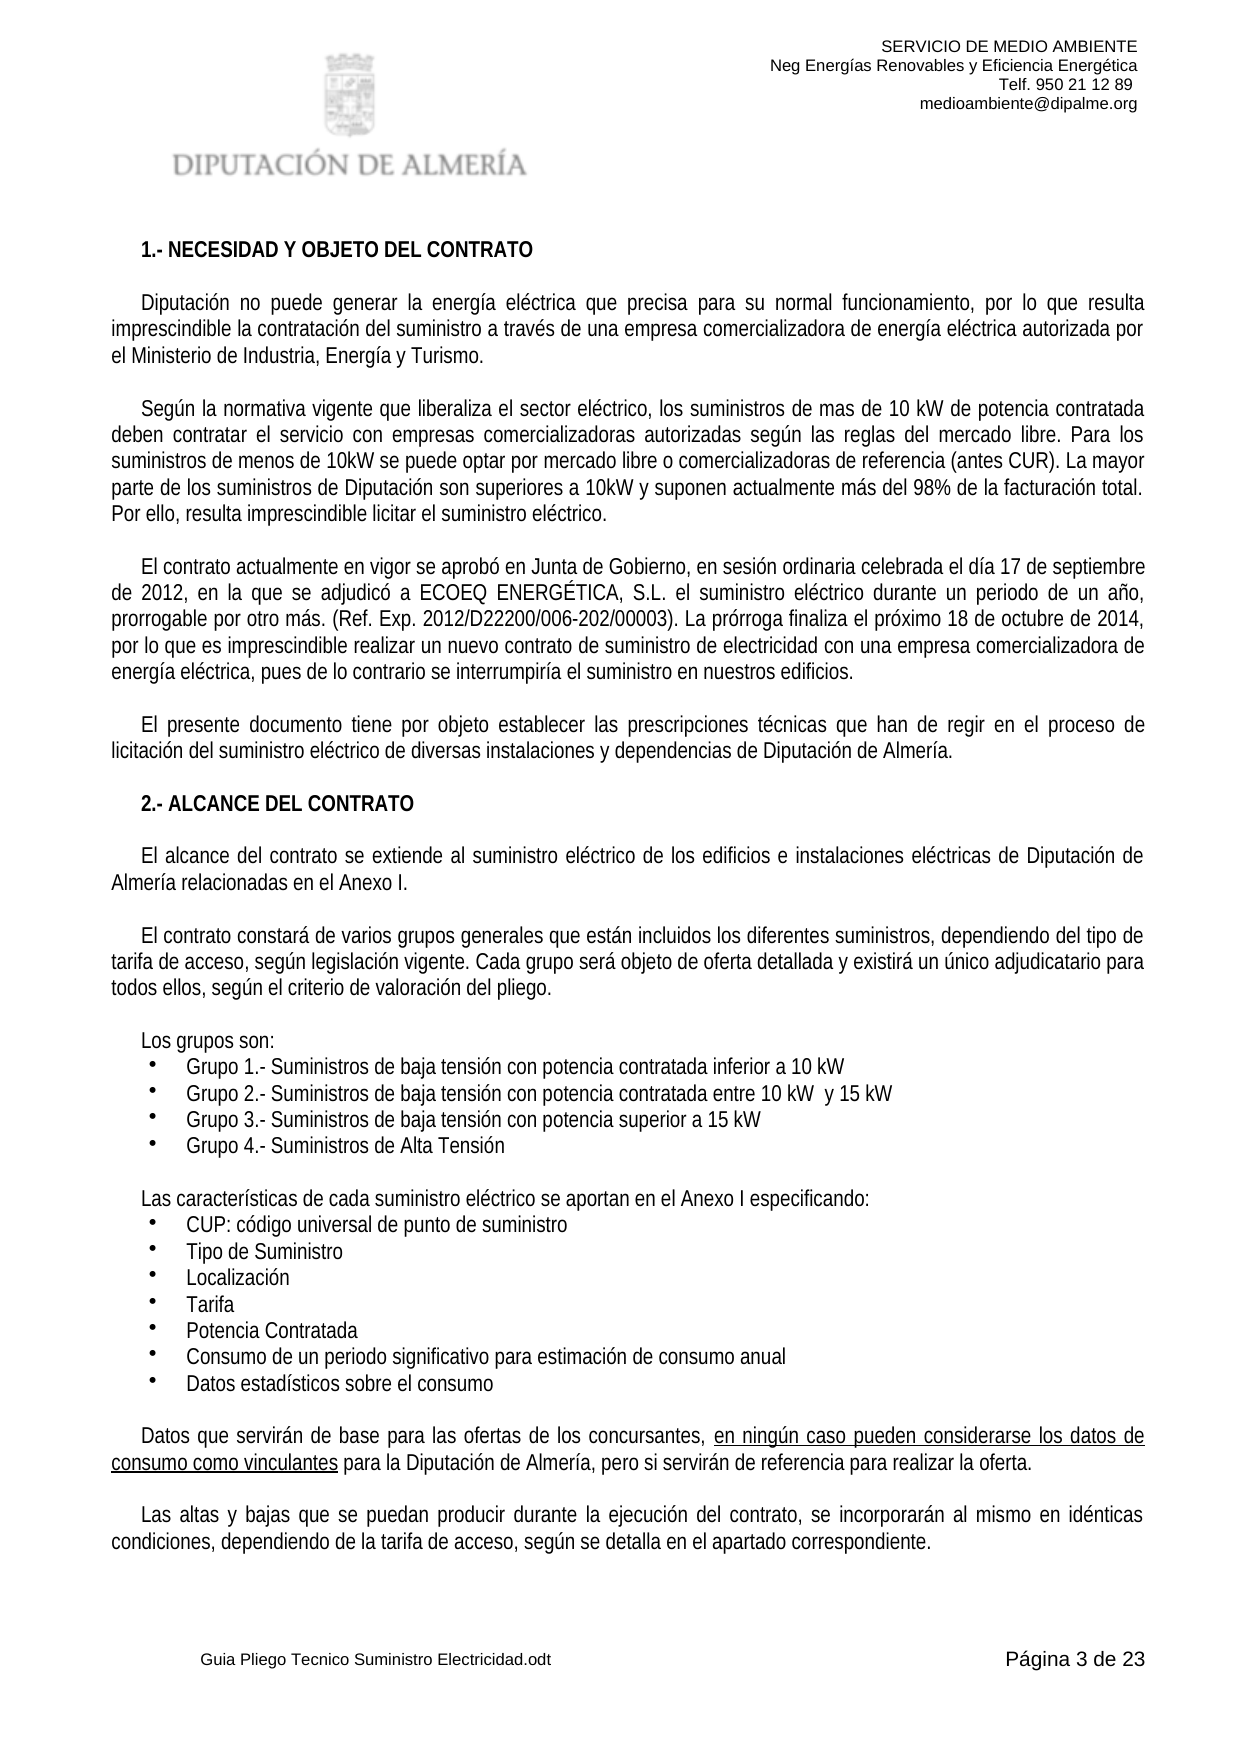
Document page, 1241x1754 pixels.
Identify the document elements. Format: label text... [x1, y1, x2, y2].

picture [150, 38, 538, 195]
list Grupo 2.- Suministros de baja tensión con potencia contratada entre 10 kW y 15 kW [149, 1080, 1145, 1106]
list Grupo 1.- Suministros de baja tensión con potencia contratada inferior a 10 kW [149, 1053, 1145, 1080]
list Grupo 3.- Suministros de baja tensión con potencia superior a 15 kW [149, 1106, 1145, 1132]
text Según la normativa vigente que liberaliza el sector eléctrico, los suministros de mas de 10 kW de potencia contratada deben contratar el servicio con empresas comercializadoras autorizadas según las reglas del mercado libre. Para los suministros de menos de 10kW se puede optar por mercado libre o comercializadoras de referencia (antes CUR). La mayor parte de los suministros de Diputación son superiores a 10kW y suponen actualmente más del 98% de la facturación total. Por ello, resulta imprescindible licitar el suministro eléctrico. [111, 394, 1145, 526]
text 1.- NECESIDAD Y OBJETO DEL CONTRATO [111, 236, 1145, 263]
list Tarifa [149, 1291, 1145, 1317]
list Potencia Contratada [149, 1317, 1145, 1343]
text Diputación no puede generar la energía eléctrica que precisa para su normal funcionamiento, por lo que resulta imprescindible la contratación del suministro a través de una empresa comercializadora de energía eléctrica autorizada por el Ministerio de Industria, Energía y Turismo. [111, 289, 1145, 368]
text El contrato actualmente en vigor se aprobó en Junta de Gobierno, en sesión ordinaria celebrada el día 17 de septiembre de 2012, en la que se adjudicó a ECOEQ ENERGÉTICA, S.L. el suministro eléctrico durante un periodo de un año, prorrogable por otro más. (Ref. Exp. 2012/D22200/006-202/00003). La prórroga finaliza el próximo 18 de octubre de 2014, por lo que es imprescindible realizar un nuevo contrato de suministro de electricidad con una empresa comercializadora de energía eléctrica, pues de lo contrario se interrumpiría el suministro en nuestros edificios. [111, 553, 1146, 684]
list Consumo de un periodo significativo para estimación de consumo anual [149, 1343, 1145, 1369]
text Las altas y bajas que se puedan producir durante la ejecución del contrato, se incorporarán al mismo en idénticas condiciones, dependiendo de la tarifa de acceso, según se detalla en el apartado correspondiente. [111, 1501, 1145, 1554]
list CUP: código universal de punto de suministro [149, 1211, 1145, 1238]
text El alcance del contrato se extiende al suministro eléctrico de los edificios e instalaciones eléctricas de Diputación de Almería relacionadas en el Anexo I. [111, 842, 1145, 895]
text El contrato constará de varios grupos generales que están incluidos los diferentes suministros, dependiendo del tipo de tarifa de acceso, según legislación vigente. Cada grupo será objeto de oferta detallada y existirá un único adjudicatario para todos ellos, según el criterio de valoración del pliego. [111, 922, 1145, 1001]
text Los grupos son: [111, 1027, 1145, 1053]
text Las características de cada suministro eléctrico se aportan en el Anexo I especificando: [111, 1185, 1145, 1211]
list Localización [149, 1264, 1145, 1291]
text El presente documento tiene por objeto establecer las prescripciones técnicas que han de regir en el proceso de licitación del suministro eléctrico de diversas instalaciones y dependencias de Diputación de Almería. [111, 711, 1146, 763]
text 2.- ALCANCE DEL CONTRATO [111, 790, 1145, 816]
list Grupo 4.- Suministros de Alta Tensión [149, 1132, 1145, 1159]
list Datos estadísticos sobre el consumo [149, 1369, 1145, 1396]
text Datos que servirán de base para las ofertas de los concursantes, en ningún caso pueden considerarse los datos de consumo como vinculantes para la Diputación de Almería, pero si servirán de referencia para realizar la oferta. [111, 1422, 1145, 1475]
list Tipo de Suministro [149, 1238, 1145, 1264]
